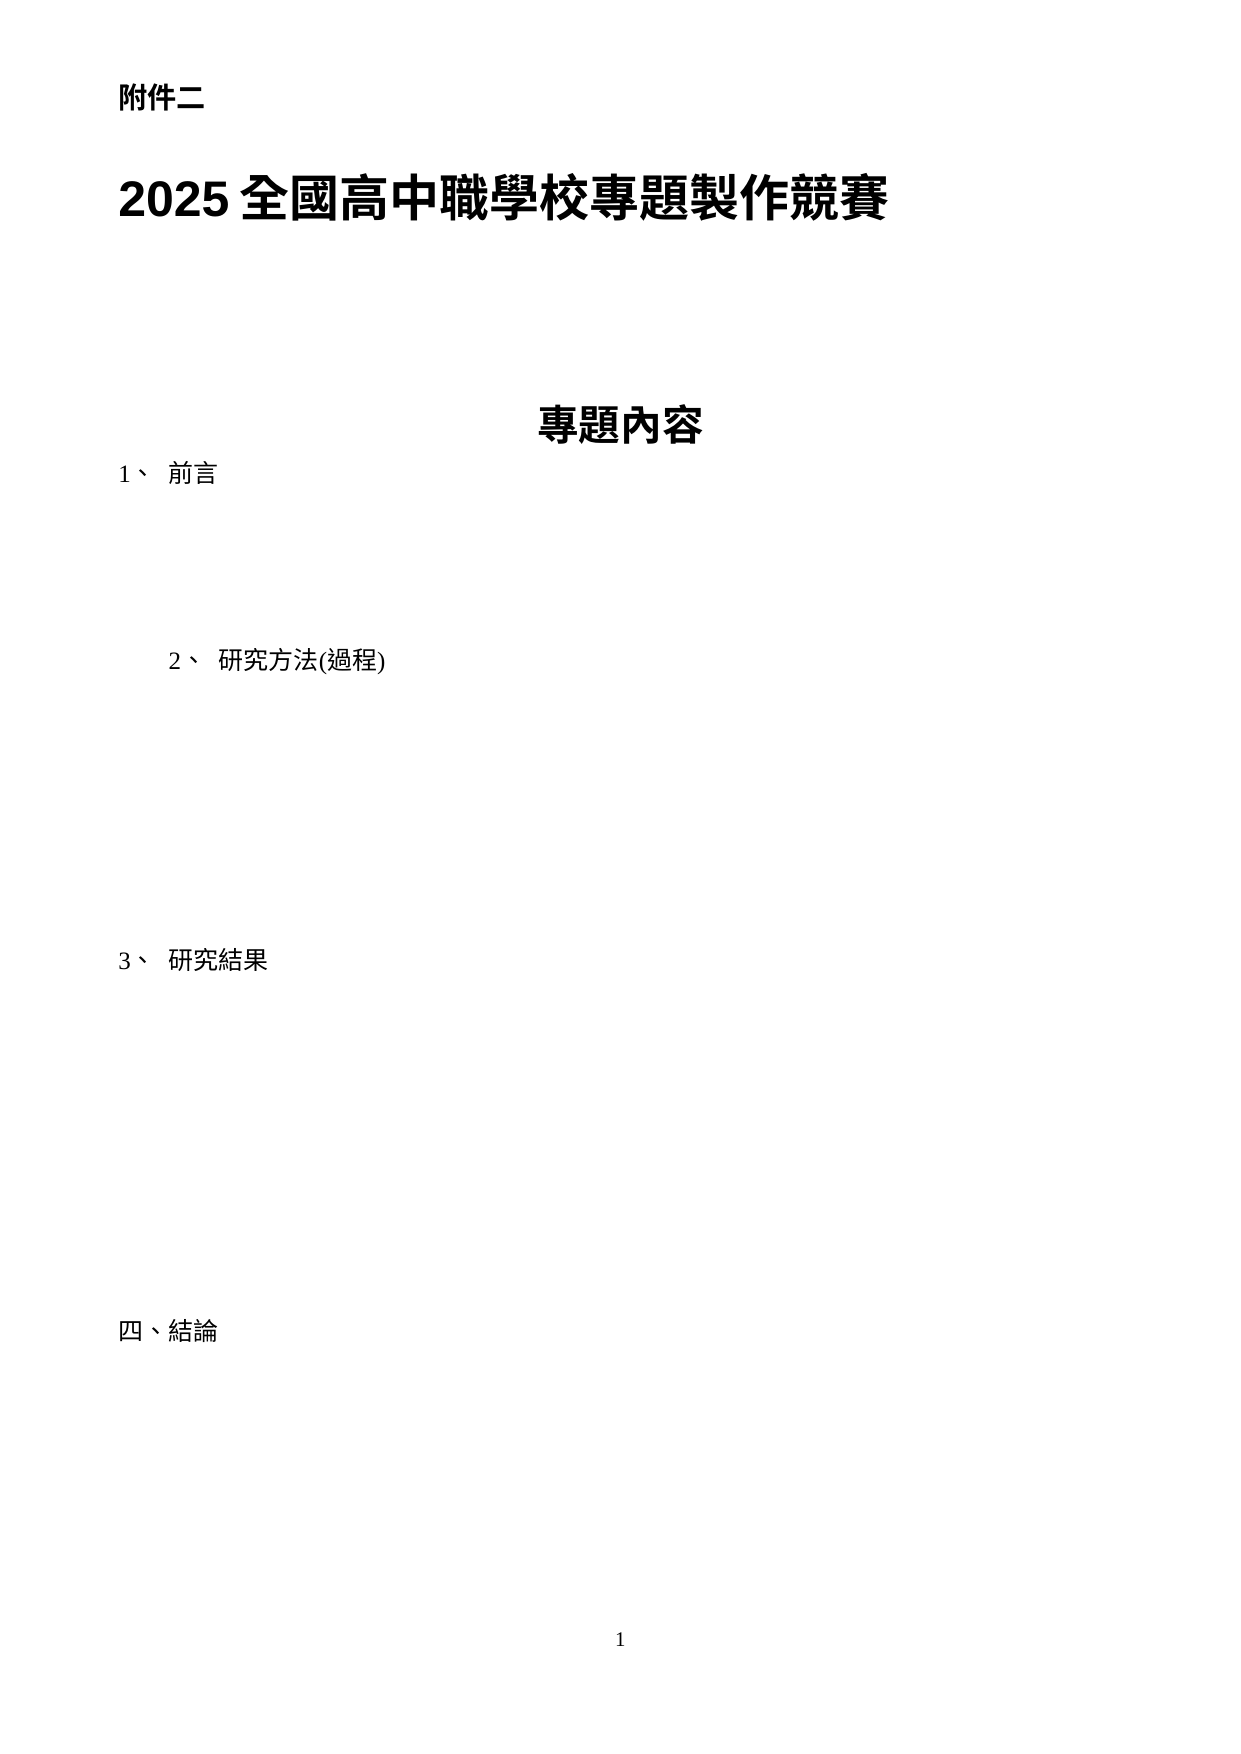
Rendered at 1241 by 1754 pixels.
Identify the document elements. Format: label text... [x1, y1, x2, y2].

list 研究結果 [118, 939, 1122, 977]
list 前言 [118, 452, 1122, 489]
text 四、結論 [118, 1310, 1122, 1348]
list 研究方法(過程) [168, 639, 1122, 677]
text 專題內容 [118, 392, 1122, 452]
subtitle 2025全國高中職學校專題製作競賽 [118, 122, 1122, 247]
